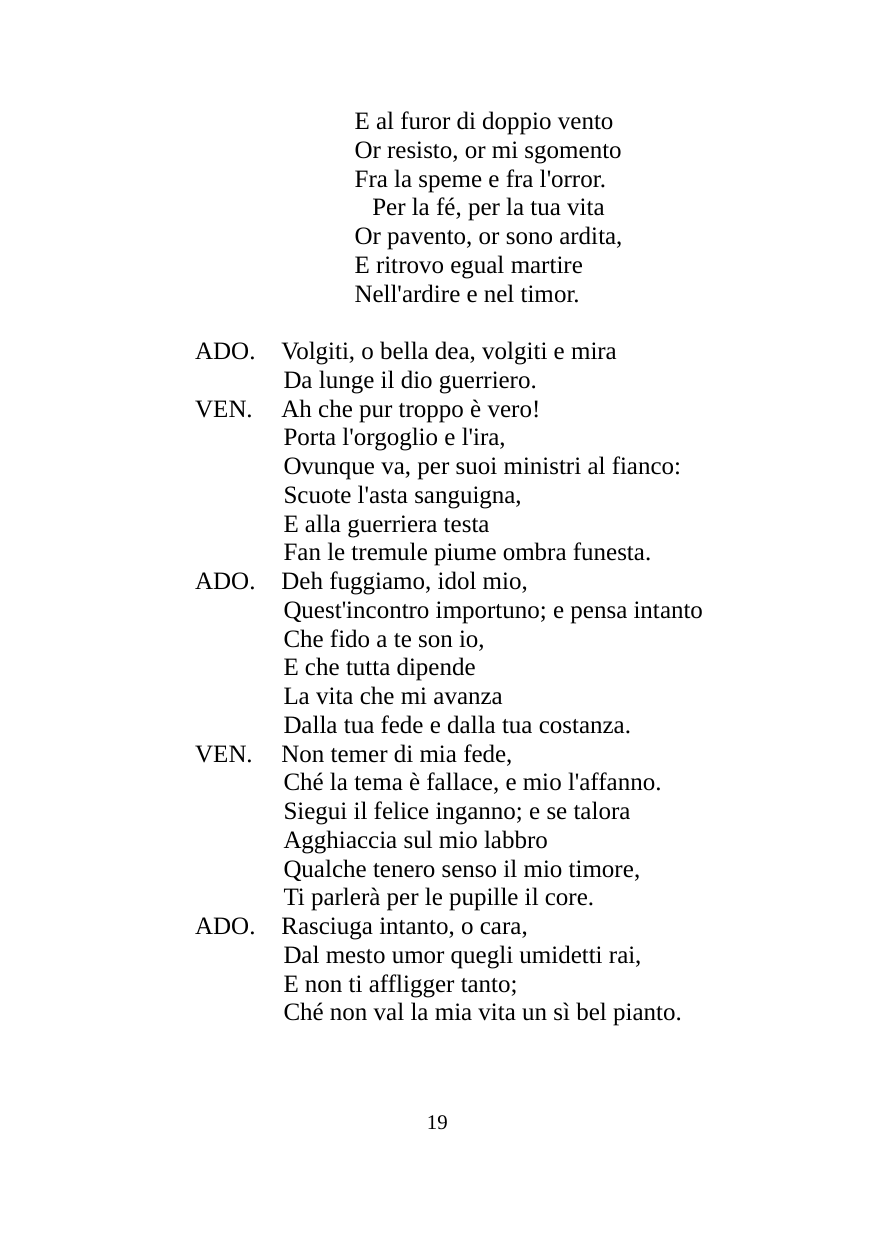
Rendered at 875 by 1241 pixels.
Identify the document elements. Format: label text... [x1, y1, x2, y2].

text ADO. Deh fuggiamo, idol mio, [165, 566, 709, 595]
text Or pavento, or sono ardita, [325, 221, 709, 250]
text E alla guerriera testa [254, 509, 709, 537]
text E ritrovo egual martire [325, 250, 709, 279]
text E che tutta dipende [254, 652, 709, 681]
text Quest'incontro importuno; e pensa intanto [254, 595, 709, 624]
text Dal mesto umor quegli umidetti rai, [254, 940, 709, 969]
text Nell'ardire e nel timor. [325, 279, 709, 307]
text Scuote l'asta sanguigna, [254, 480, 709, 509]
text Qualche tenero senso il mio timore, [254, 854, 709, 882]
text Dalla tua fede e dalla tua costanza. [254, 710, 709, 739]
text Fra la speme e fra l'orror. [325, 164, 709, 192]
text Siegui il felice inganno; e se talora [254, 796, 709, 825]
text Per la fé, per la tua vita [325, 192, 709, 221]
text Fan le tremule piume ombra funesta. [254, 537, 709, 566]
text E al furor di doppio vento [325, 106, 709, 135]
text Ovunque va, per suoi ministri al fianco: [254, 451, 709, 480]
text VEN. Ah che pur troppo è vero! [165, 394, 709, 422]
text La vita che mi avanza [254, 681, 709, 710]
text Or resisto, or mi sgomento [325, 135, 709, 164]
text Porta l'orgoglio e l'ira, [254, 422, 709, 451]
text VEN. Non temer di mia fede, [165, 739, 709, 767]
text Che fido a te son io, [254, 624, 709, 652]
text Agghiaccia sul mio labbro [254, 825, 709, 854]
text ADO. Rasciuga intanto, o cara, [165, 911, 709, 940]
text Da lunge il dio guerriero. [254, 365, 709, 394]
text Ché non val la mia vita un sì bel pianto. [254, 997, 709, 1026]
text E non ti affligger tanto; [254, 969, 709, 997]
text Ché la tema è fallace, e mio l'affanno. [254, 767, 709, 796]
text Ti parlerà per le pupille il core. [254, 882, 709, 911]
text ADO. Volgiti, o bella dea, volgiti e mira [165, 336, 709, 365]
